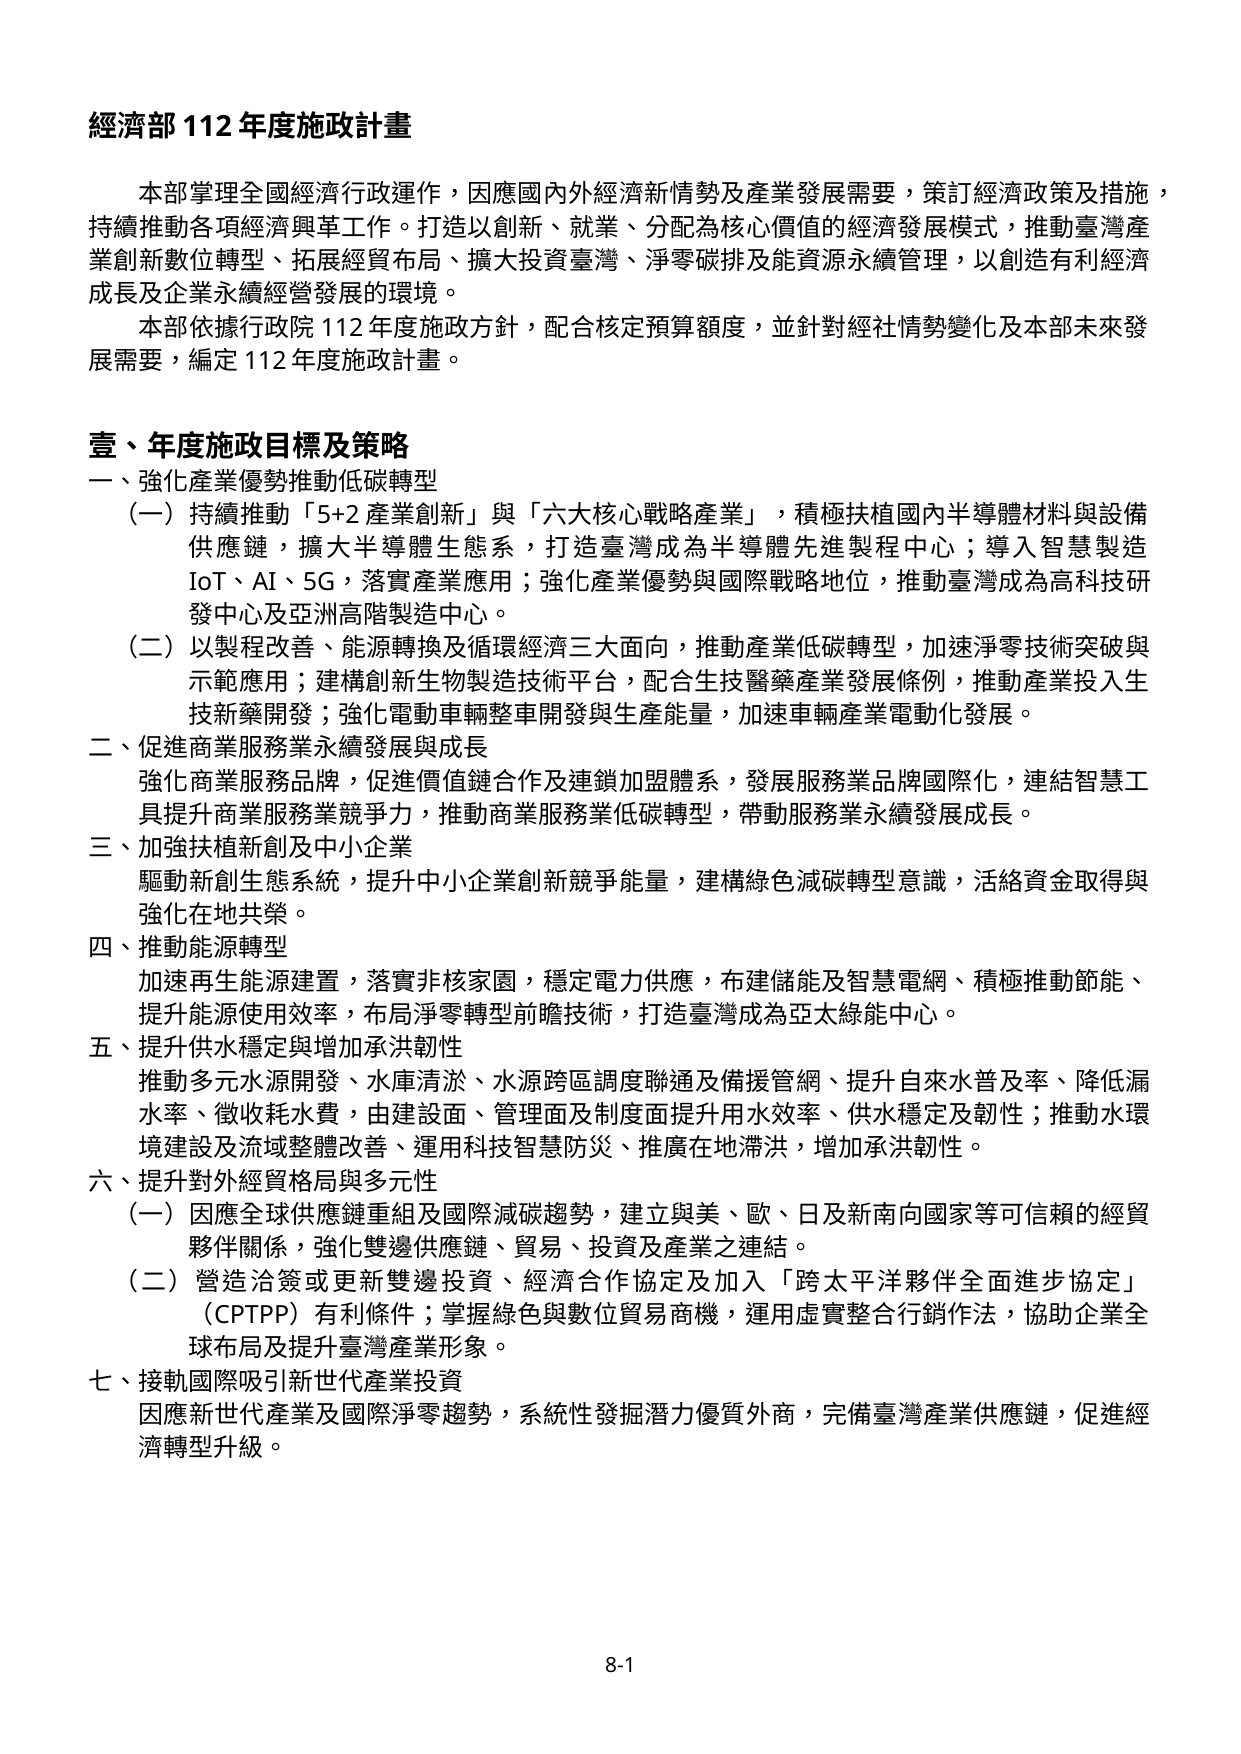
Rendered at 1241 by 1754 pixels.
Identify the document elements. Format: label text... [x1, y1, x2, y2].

text 二、促進商業服務業永續發展與成長 [88, 730, 1152, 763]
text 七、接軌國際吸引新世代產業投資 [88, 1363, 1152, 1397]
text 推動多元水源開發、水庫清淤、水源跨區調度聯通及備援管網、提升自來水普及率、降低漏水率、徵收耗水費，由建設面、管理面及制度面提升用水效率、供水穩定及韌性；推動水環境建設及流域整體改善、運用科技智慧防災、推廣在地滯洪，增加承洪韌性。 [138, 1063, 1152, 1163]
text 本部掌理全國經濟行政運作，因應國內外經濟新情勢及產業發展需要，策訂經濟政策及措施，持續推動各項經濟興革工作。打造以創新、就業、分配為核心價值的經濟發展模式，推動臺灣產業創新數位轉型、拓展經貿布局、擴大投資臺灣、淨零碳排及能資源永續管理，以創造有利經濟成長及企業永續經營發展的環境。 [88, 176, 1152, 309]
text 一、強化產業優勢推動低碳轉型 [88, 463, 1152, 497]
text 六、提升對外經貿格局與多元性 [88, 1163, 1152, 1197]
text 強化商業服務品牌，促進價值鏈合作及連鎖加盟體系，發展服務業品牌國際化，連結智慧工具提升商業服務業競爭力，推動商業服務業低碳轉型，帶動服務業永續發展成長。 [138, 763, 1152, 830]
text 驅動新創生態系統，提升中小企業創新競爭能量，建構綠色減碳轉型意識，活絡資金取得與強化在地共榮。 [138, 863, 1152, 930]
text 三、加強扶植新創及中小企業 [88, 830, 1152, 863]
text （二）以製程改善、能源轉換及循環經濟三大面向，推動產業低碳轉型，加速淨零技術突破與示範應用；建構創新生物製造技術平台，配合生技醫藥產業發展條例，推動產業投入生技新藥開發；強化電動車輛整車開發與生產能量，加速車輛產業電動化發展。 [113, 630, 1152, 730]
text （一）持續推動「5+2產業創新」與「六大核心戰略產業」，積極扶植國內半導體材料與設備供應鏈，擴大半導體生態系，打造臺灣成為半導體先進製程中心；導入智慧製造、IoT、AI、5G，落實產業應用；強化產業優勢與國際戰略地位，推動臺灣成為高科技研發中心及亞洲高階製造中心。 [113, 497, 1152, 630]
text 四、推動能源轉型 [88, 930, 1152, 963]
text （一）因應全球供應鏈重組及國際減碳趨勢，建立與美、歐、日及新南向國家等可信賴的經貿夥伴關係，強化雙邊供應鏈、貿易、投資及產業之連結。 [113, 1197, 1152, 1263]
text （二）營造洽簽或更新雙邊投資、經濟合作協定及加入「跨太平洋夥伴全面進步協定」（CPTPP）有利條件；掌握綠色與數位貿易商機，運用虛實整合行銷作法，協助企業全球布局及提升臺灣產業形象。 [113, 1263, 1152, 1363]
text 本部依據行政院112年度施政方針，配合核定預算額度，並針對經社情勢變化及本部未來發展需要，編定112年度施政計畫。 [88, 309, 1152, 376]
text 經濟部112年度施政計畫 [88, 109, 1152, 143]
text 五、提升供水穩定與增加承洪韌性 [88, 1030, 1152, 1063]
text 因應新世代產業及國際淨零趨勢，系統性發掘潛力優質外商，完備臺灣產業供應鏈，促進經濟轉型升級。 [138, 1397, 1152, 1463]
text 加速再生能源建置，落實非核家園，穩定電力供應，布建儲能及智慧電網、積極推動節能、提升能源使用效率，布局淨零轉型前瞻技術，打造臺灣成為亞太綠能中心。 [138, 963, 1152, 1030]
text 壹、年度施政目標及策略 [88, 430, 1152, 463]
